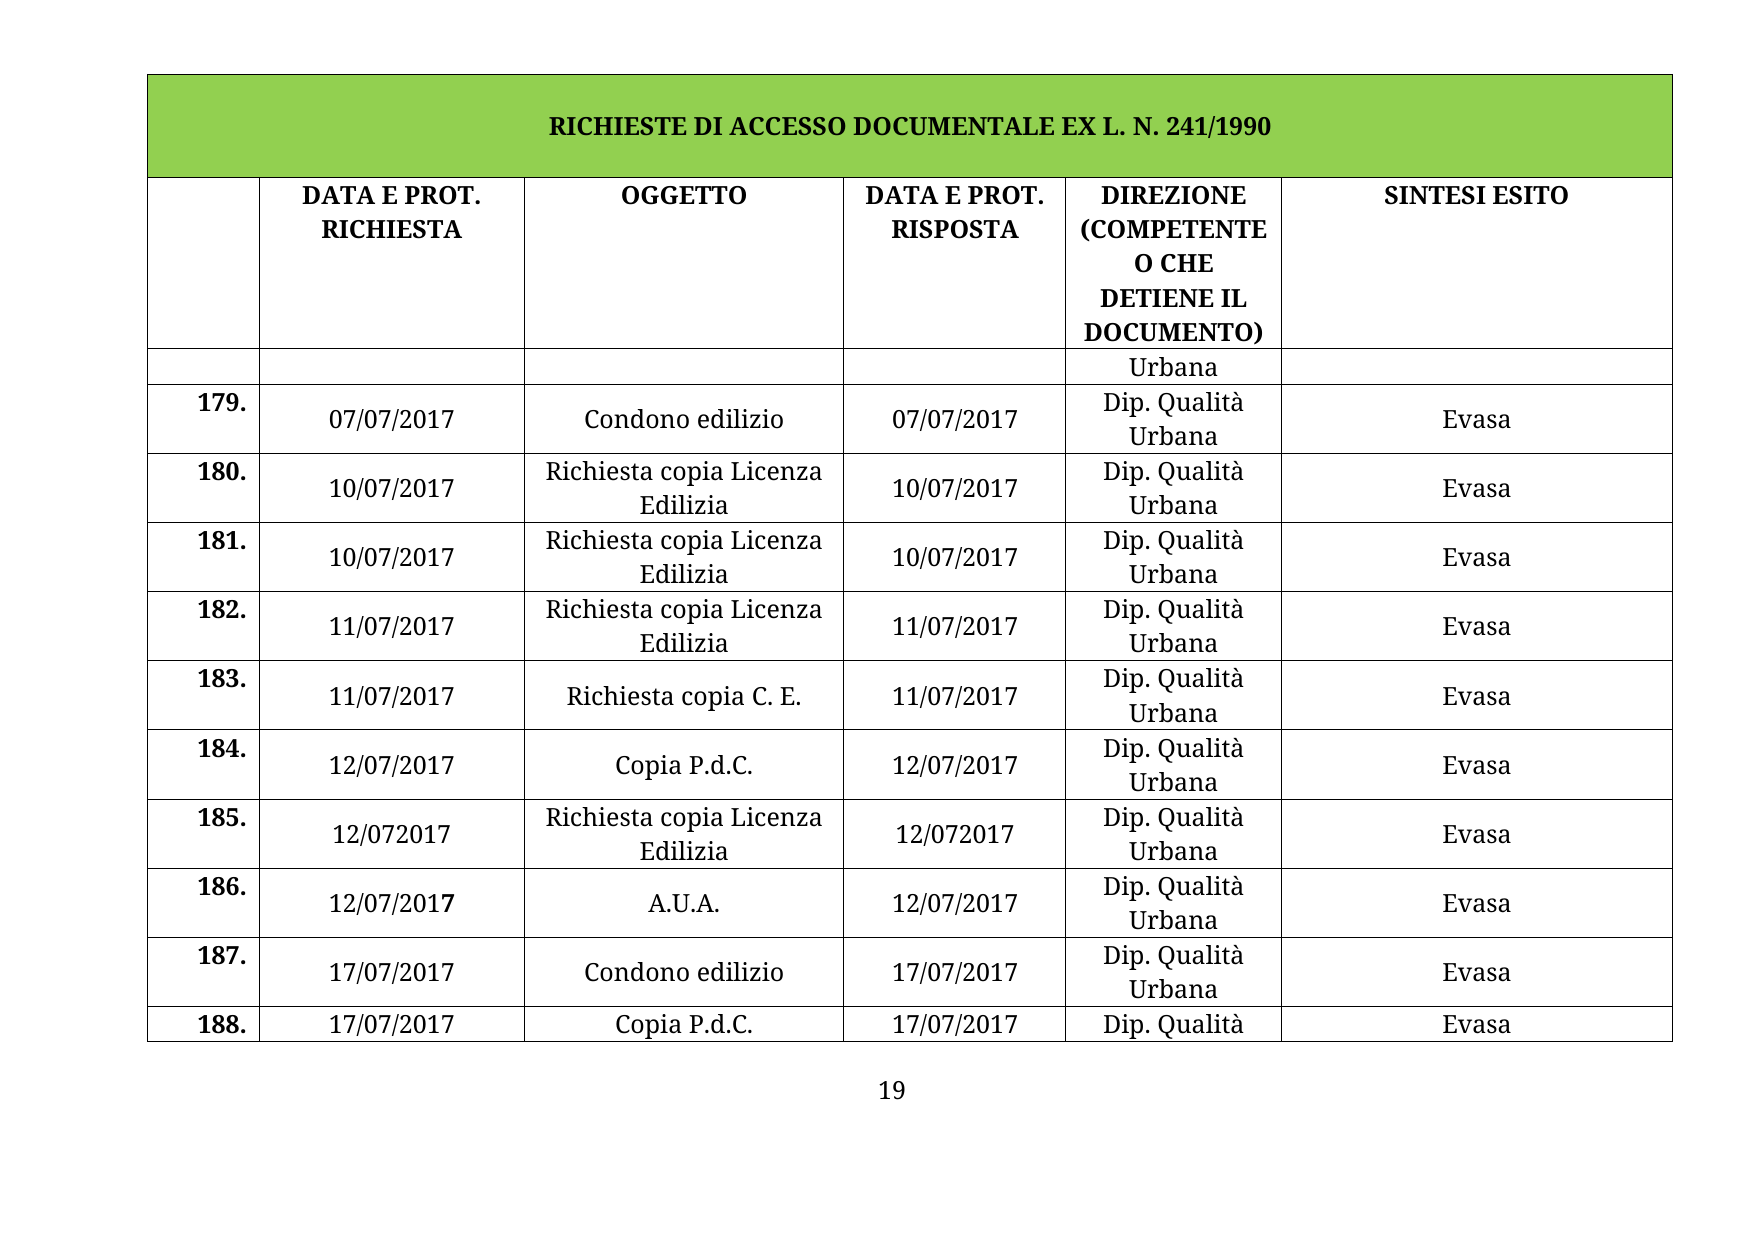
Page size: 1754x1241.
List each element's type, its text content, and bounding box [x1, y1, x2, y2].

table_cell [844, 349, 1065, 383]
table_cell 07/07/2017 [844, 385, 1065, 453]
table_cell [148, 938, 259, 1006]
table_cell Evasa [1282, 385, 1672, 453]
table_cell Dip. Qualità Urbana [1066, 730, 1281, 798]
table_cell Evasa [1282, 454, 1672, 522]
table_cell Evasa [1282, 1007, 1672, 1041]
table_cell 12/072017 [844, 800, 1065, 868]
table_cell Richiesta copia Licenza Edilizia [525, 592, 843, 660]
table_cell 07/07/2017 [260, 385, 524, 453]
table_cell Dip. Qualità Urbana [1066, 938, 1281, 1006]
table_cell 12/07/2017 [260, 730, 524, 798]
table_cell [148, 800, 259, 868]
table_cell [148, 454, 259, 522]
table_cell SINTESI ESITO [1282, 178, 1672, 348]
table_cell Evasa [1282, 938, 1672, 1006]
table_cell [148, 592, 259, 660]
table_cell [148, 349, 259, 383]
table_cell Richiesta copia Licenza Edilizia [525, 800, 843, 868]
table_cell Richiesta copia C. E. [525, 661, 843, 729]
table_cell DIREZIONE (COMPETENTE O CHE DETIENE IL DOCUMENTO) [1066, 178, 1281, 348]
table_cell Dip. Qualità Urbana [1066, 385, 1281, 453]
table_cell Dip. Qualità Urbana [1066, 800, 1281, 868]
table_cell [1282, 349, 1672, 383]
table_cell Richiesta copia Licenza Edilizia [525, 454, 843, 522]
table_cell 17/07/2017 [844, 1007, 1065, 1041]
table_cell 11/07/2017 [844, 592, 1065, 660]
table_cell Copia P.d.C. [525, 730, 843, 798]
table_cell 10/07/2017 [260, 454, 524, 522]
table_cell 17/07/2017 [844, 938, 1065, 1006]
table_cell 12/07/2017 [844, 730, 1065, 798]
table_cell 11/07/2017 [260, 592, 524, 660]
table_cell Dip. Qualità Urbana [1066, 661, 1281, 729]
table_cell Evasa [1282, 800, 1672, 868]
table_cell Condono edilizio [525, 385, 843, 453]
table_cell Dip. Qualità Urbana [1066, 454, 1281, 522]
table_cell 10/07/2017 [260, 523, 524, 591]
table_cell 11/07/2017 [260, 661, 524, 729]
table_cell Evasa [1282, 523, 1672, 591]
table_cell Evasa [1282, 869, 1672, 937]
table_cell [148, 661, 259, 729]
table_cell [525, 349, 843, 383]
table_cell [148, 178, 259, 348]
table_cell Evasa [1282, 592, 1672, 660]
table_cell 17/07/2017 [260, 1007, 524, 1041]
table_cell [148, 869, 259, 937]
table_cell Dip. Qualità Urbana [1066, 869, 1281, 937]
table_cell Copia P.d.C. [525, 1007, 843, 1041]
table_cell 11/07/2017 [844, 661, 1065, 729]
table_cell 12/072017 [260, 800, 524, 868]
table_cell DATA E PROT. RISPOSTA [844, 178, 1065, 348]
table_cell Urbana [1066, 349, 1281, 383]
table_cell [148, 385, 259, 453]
table_cell 12/07/2017 [844, 869, 1065, 937]
table_cell [260, 349, 524, 383]
table_cell Dip. Qualità Urbana [1066, 523, 1281, 591]
table_cell 10/07/2017 [844, 454, 1065, 522]
table_cell 12/07/2017 [260, 869, 524, 937]
table_cell Dip. Qualità [1066, 1007, 1281, 1041]
table_cell OGGETTO [525, 178, 843, 348]
table_cell DATA E PROT. RICHIESTA [260, 178, 524, 348]
table_header RICHIESTE DI ACCESSO DOCUMENTALE EX L. N. 241/1990 [148, 75, 1672, 177]
table_cell [148, 730, 259, 798]
table_cell Dip. Qualità Urbana [1066, 592, 1281, 660]
table_cell Evasa [1282, 730, 1672, 798]
table_cell [148, 1007, 259, 1041]
table_cell 10/07/2017 [844, 523, 1065, 591]
table_cell Richiesta copia Licenza Edilizia [525, 523, 843, 591]
table_cell [148, 523, 259, 591]
table_cell A.U.A. [525, 869, 843, 937]
table_cell Evasa [1282, 661, 1672, 729]
table_cell 17/07/2017 [260, 938, 524, 1006]
table_cell Condono edilizio [525, 938, 843, 1006]
